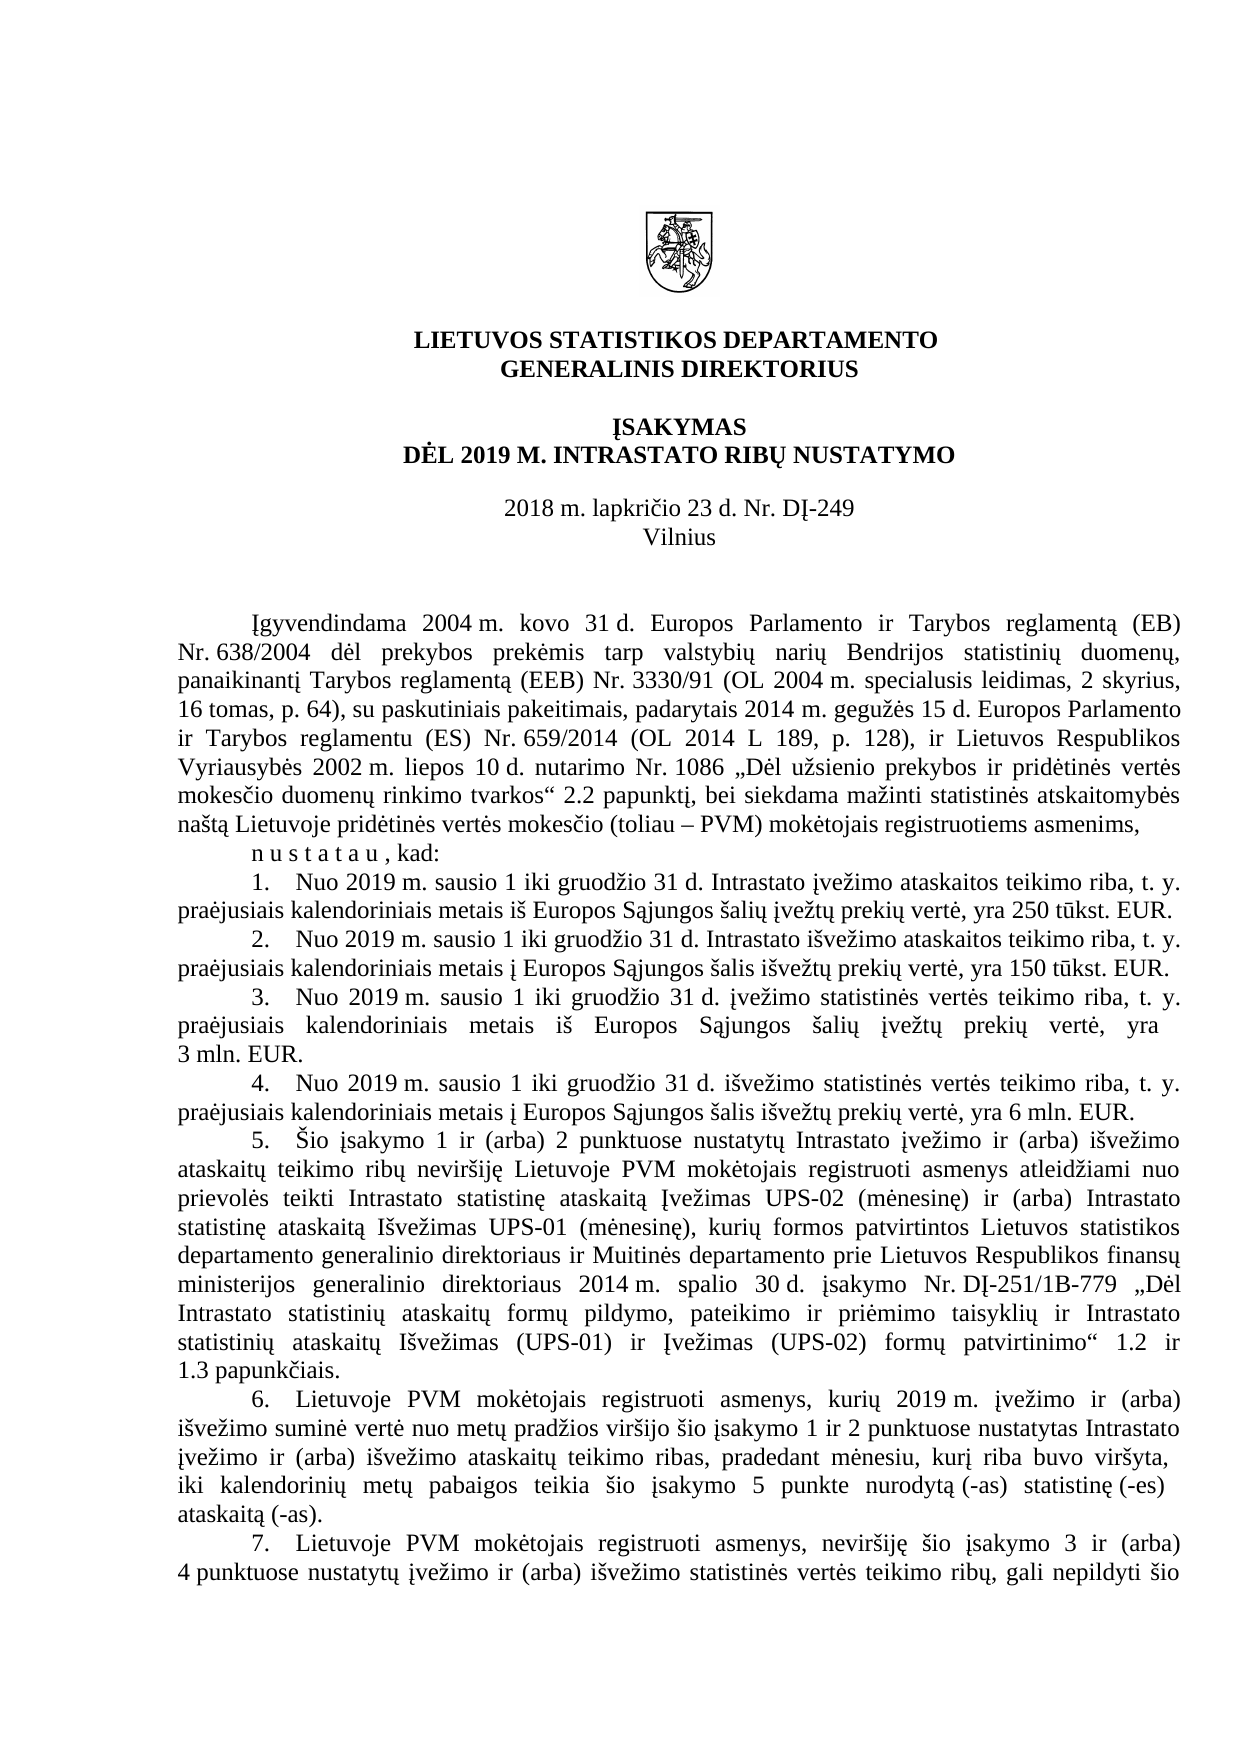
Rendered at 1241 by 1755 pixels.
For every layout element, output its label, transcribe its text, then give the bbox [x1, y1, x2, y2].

text ĮSAKYMAS [177, 412, 1181, 440]
text 6. Lietuvoje PVM mokėtojais registruoti asmenys, kurių 2019 m. įvežimo ir (arba) išvežimo suminė vertė nuo metų pradžios viršijo šio įsakymo 1 ir 2 punktuose nustatytas Intrastato įvežimo ir (arba) išvežimo ataskaitų teikimo ribas, pradedant mėnesiu, kurį riba buvo viršyta, iki kalendorinių metų pabaigos teikia šio įsakymo 5 punkte nurodytą (-as) statistinę (-es) ataskaitą (-as). [177, 1384, 1181, 1528]
text DĖL 2019 M. INTRASTATO RIBŲ NUSTATYMO [177, 440, 1181, 469]
text 3. Nuo 2019 m. sausio 1 iki gruodžio 31 d. įvežimo statistinės vertės teikimo riba, t. y. praėjusiais kalendoriniais metais iš Europos Sąjungos šalių įvežtų prekių vertė, yra 3 mln. EUR. [177, 982, 1181, 1068]
text 1. Nuo 2019 m. sausio 1 iki gruodžio 31 d. Intrastato įvežimo ataskaitos teikimo riba, t. y. praėjusiais kalendoriniais metais iš Europos Sąjungos šalių įvežtų prekių vertė, yra 250 tūkst. EUR. [177, 867, 1181, 924]
text Vilnius [177, 522, 1181, 551]
text 5. Šio įsakymo 1 ir (arba) 2 punktuose nustatytų Intrastato įvežimo ir (arba) išvežimo ataskaitų teikimo ribų neviršiję Lietuvoje PVM mokėtojais registruoti asmenys atleidžiami nuo prievolės teikti Intrastato statistinę ataskaitą Įvežimas UPS-02 (mėnesinę) ir (arba) Intrastato statistinę ataskaitą Išvežimas UPS-01 (mėnesinę), kurių formos patvirtintos Lietuvos statistikos departamento generalinio direktoriaus ir Muitinės departamento prie Lietuvos Respublikos finansų ministerijos generalinio direktoriaus 2014 m. spalio 30 d. įsakymo Nr. DĮ-251/1B-779 „Dėl Intrastato statistinių ataskaitų formų pildymo, pateikimo ir priėmimo taisyklių ir Intrastato statistinių ataskaitų Išvežimas (UPS-01) ir Įvežimas (UPS-02) formų patvirtinimo“ 1.2 ir 1.3 papunkčiais. [177, 1126, 1181, 1384]
text 2018 m. lapkričio 23 d. Nr. DĮ-249 [177, 493, 1181, 522]
text GENERALINIS DIREKTORIUS [177, 354, 1181, 383]
text Įgyvendindama 2004 m. kovo 31 d. Europos Parlamento ir Tarybos reglamentą (EB) Nr. 638/2004 dėl prekybos prekėmis tarp valstybių narių Bendrijos statistinių duomenų, panaikinantį Tarybos reglamentą (EEB) Nr. 3330/91 (OL 2004 m. specialusis leidimas, 2 skyrius, 16 tomas, p. 64), su paskutiniais pakeitimais, padarytais 2014 m. gegužės 15 d. Europos Parlamento ir Tarybos reglamentu (ES) Nr. 659/2014 (OL 2014 L 189, p. 128), ir Lietuvos Respublikos Vyriausybės 2002 m. liepos 10 d. nutarimo Nr. 1086 „Dėl užsienio prekybos ir pridėtinės vertės mokesčio duomenų rinkimo tvarkos“ 2.2 papunktį, bei siekdama mažinti statistinės atskaitomybės naštą Lietuvoje pridėtinės vertės mokesčio (toliau – PVM) mokėtojais registruotiems asmenims, [177, 608, 1181, 838]
text LIETUVOS STATISTIKOS DEPARTAMENTO [177, 325, 1181, 354]
text 4. Nuo 2019 m. sausio 1 iki gruodžio 31 d. išvežimo statistinės vertės teikimo riba, t. y. praėjusiais kalendoriniais metais į Europos Sąjungos šalis išvežtų prekių vertė, yra 6 mln. EUR. [177, 1068, 1181, 1126]
text 7. Lietuvoje PVM mokėtojais registruoti asmenys, neviršiję šio įsakymo 3 ir (arba) 4 punktuose nustatytų įvežimo ir (arba) išvežimo statistinės vertės teikimo ribų, gali nepildyti šio [177, 1528, 1181, 1586]
text 2. Nuo 2019 m. sausio 1 iki gruodžio 31 d. Intrastato išvežimo ataskaitos teikimo riba, t. y. praėjusiais kalendoriniais metais į Europos Sąjungos šalis išvežtų prekių vertė, yra 150 tūkst. EUR. [177, 924, 1181, 982]
text nustatau, kad: [177, 838, 1181, 867]
